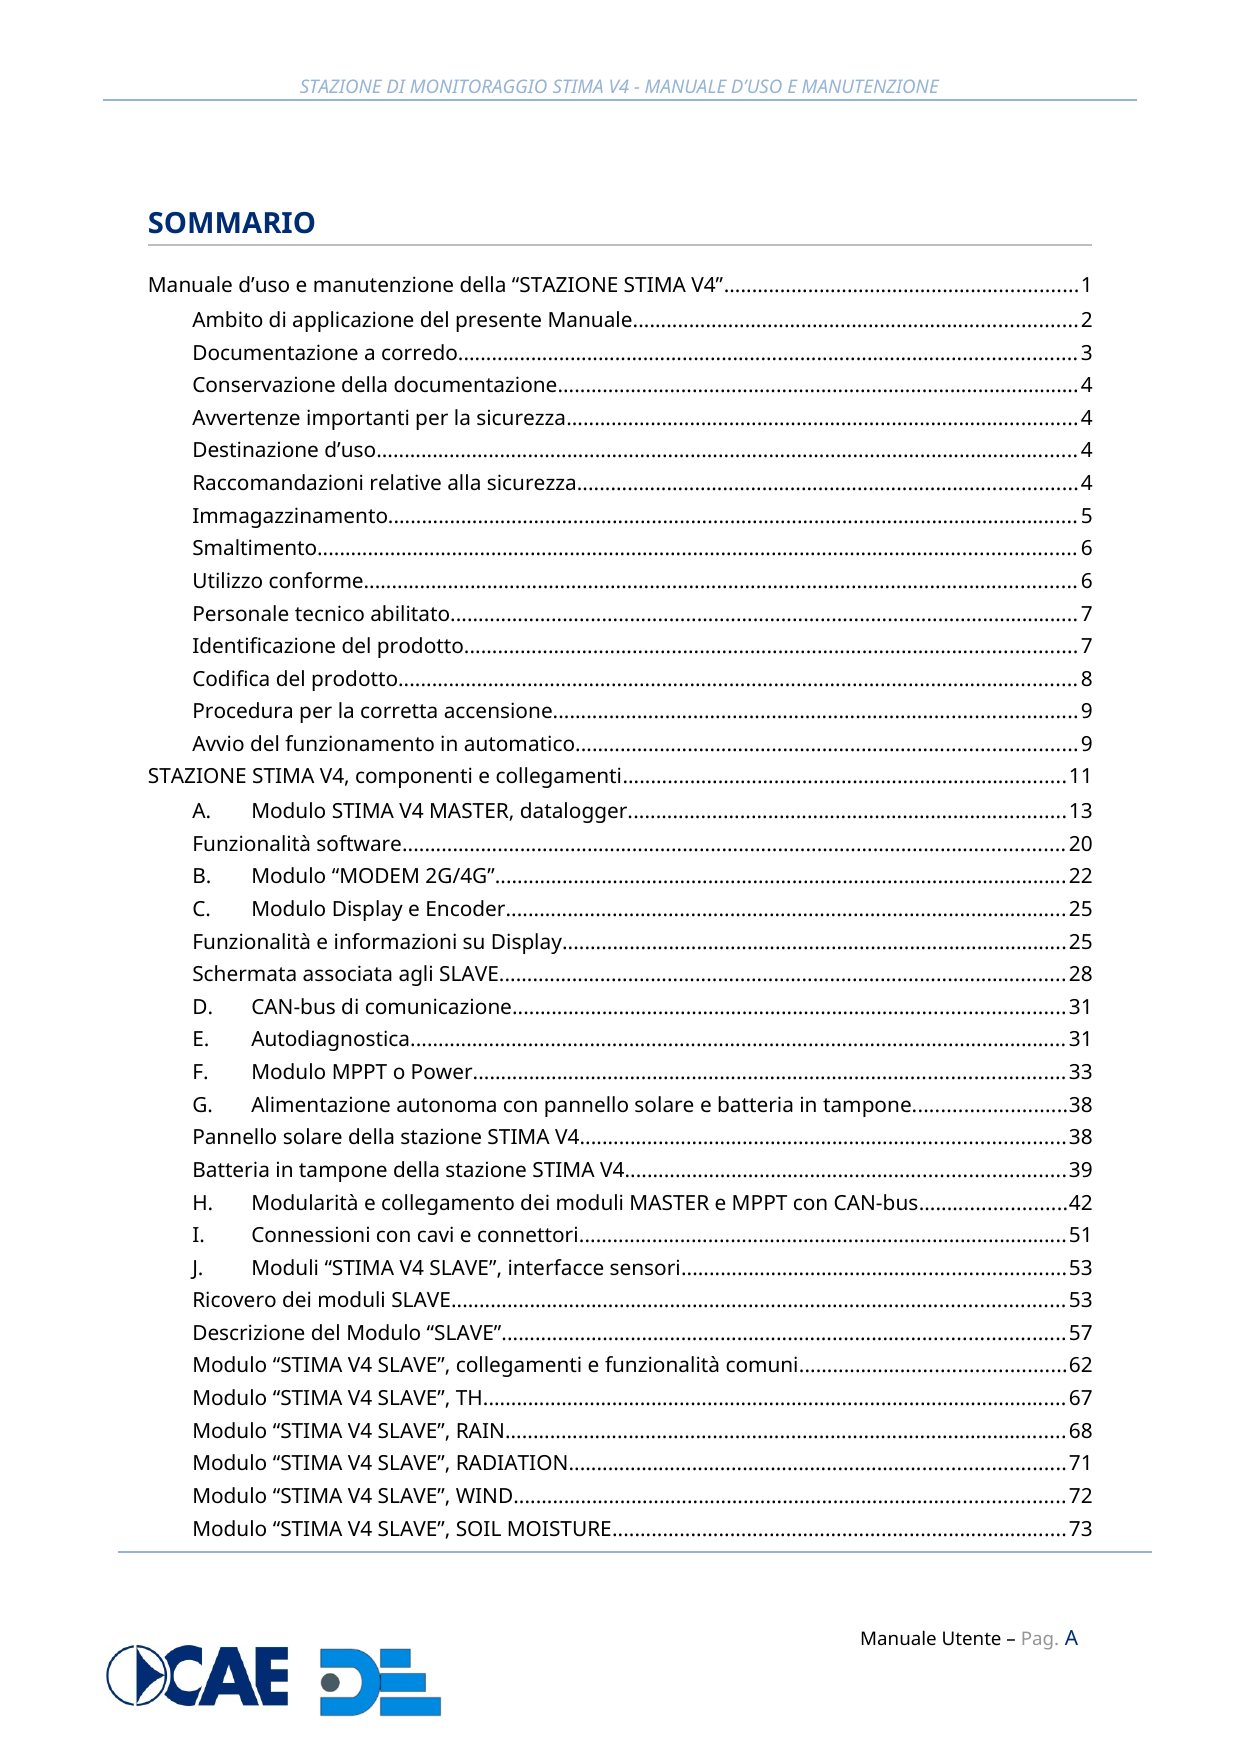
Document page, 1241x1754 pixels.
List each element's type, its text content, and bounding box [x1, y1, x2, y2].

text Utilizzo conforme 6 [192, 566, 1092, 594]
text H. Modularità e collegamento dei moduli MASTER e MPPT con CAN-bus 42 [192, 1188, 1092, 1216]
text Documentazione a corredo 3 [192, 338, 1092, 366]
text Ricovero dei moduli SLAVE 53 [192, 1285, 1092, 1314]
text Avvertenze importanti per la sicurezza 4 [192, 403, 1092, 431]
text Procedura per la corretta accensione 9 [192, 696, 1092, 725]
text Destinazione d’uso 4 [192, 436, 1092, 464]
text F. Modulo MPPT o Power 33 [192, 1057, 1092, 1086]
text C. Modulo Display e Encoder 25 [192, 894, 1092, 923]
text STAZIONE STIMA V4, componenti e collegamenti 11 [148, 762, 1092, 790]
text Personale tecnico abilitato 7 [192, 599, 1092, 627]
text Schermata associata agli SLAVE 28 [192, 959, 1092, 988]
text G. Alimentazione autonoma con pannello solare e batteria in tampone. 38 [192, 1090, 1092, 1118]
text Modulo “STIMA V4 SLAVE”, WIND 72 [192, 1481, 1092, 1509]
text Descrizione del Modulo “SLAVE” 57 [192, 1318, 1092, 1346]
text Modulo “STIMA V4 SLAVE”, SOIL MOISTURE 73 [192, 1514, 1092, 1542]
text Ambito di applicazione del presente Manuale 2 [192, 305, 1092, 334]
text Modulo “STIMA V4 SLAVE”, collegamenti e funzionalità comuni 62 [192, 1351, 1092, 1379]
text Funzionalità software 20 [192, 829, 1092, 857]
text Modulo “STIMA V4 SLAVE”, RADIATION 71 [192, 1448, 1092, 1477]
text B. Modulo “MODEM 2G/4G”. 22 [192, 862, 1092, 890]
text Smaltimento 6 [192, 533, 1092, 562]
text Modulo “STIMA V4 SLAVE”, RAIN 68 [192, 1416, 1092, 1444]
text D. CAN-bus di comunicazione 31 [192, 992, 1092, 1020]
text J. Moduli “STIMA V4 SLAVE”, interfacce sensori 53 [192, 1253, 1092, 1281]
text Funzionalità e informazioni su Display 25 [192, 927, 1092, 955]
text Raccomandazioni relative alla sicurezza 4 [192, 468, 1092, 497]
text E. Autodiagnostica 31 [192, 1024, 1092, 1053]
text Batteria in tampone della stazione STIMA V4 39 [192, 1155, 1092, 1183]
text SOMMARIO [148, 202, 1092, 244]
text Pannello solare della stazione STIMA V4 38 [192, 1122, 1092, 1151]
text A. Modulo STIMA V4 MASTER, datalogger. 13 [192, 796, 1092, 825]
text Manuale d’uso e manutenzione della “STAZIONE STIMA V4” 1 [148, 271, 1092, 299]
text Immagazzinamento 5 [192, 501, 1092, 529]
text Codifica del prodotto 8 [192, 664, 1092, 692]
text I. Connessioni con cavi e connettori 51 [192, 1220, 1092, 1249]
text Identificazione del prodotto 7 [192, 631, 1092, 660]
text Modulo “STIMA V4 SLAVE”, TH 67 [192, 1383, 1092, 1412]
text Conservazione della documentazione 4 [192, 370, 1092, 399]
text Avvio del funzionamento in automatico 9 [192, 729, 1092, 757]
